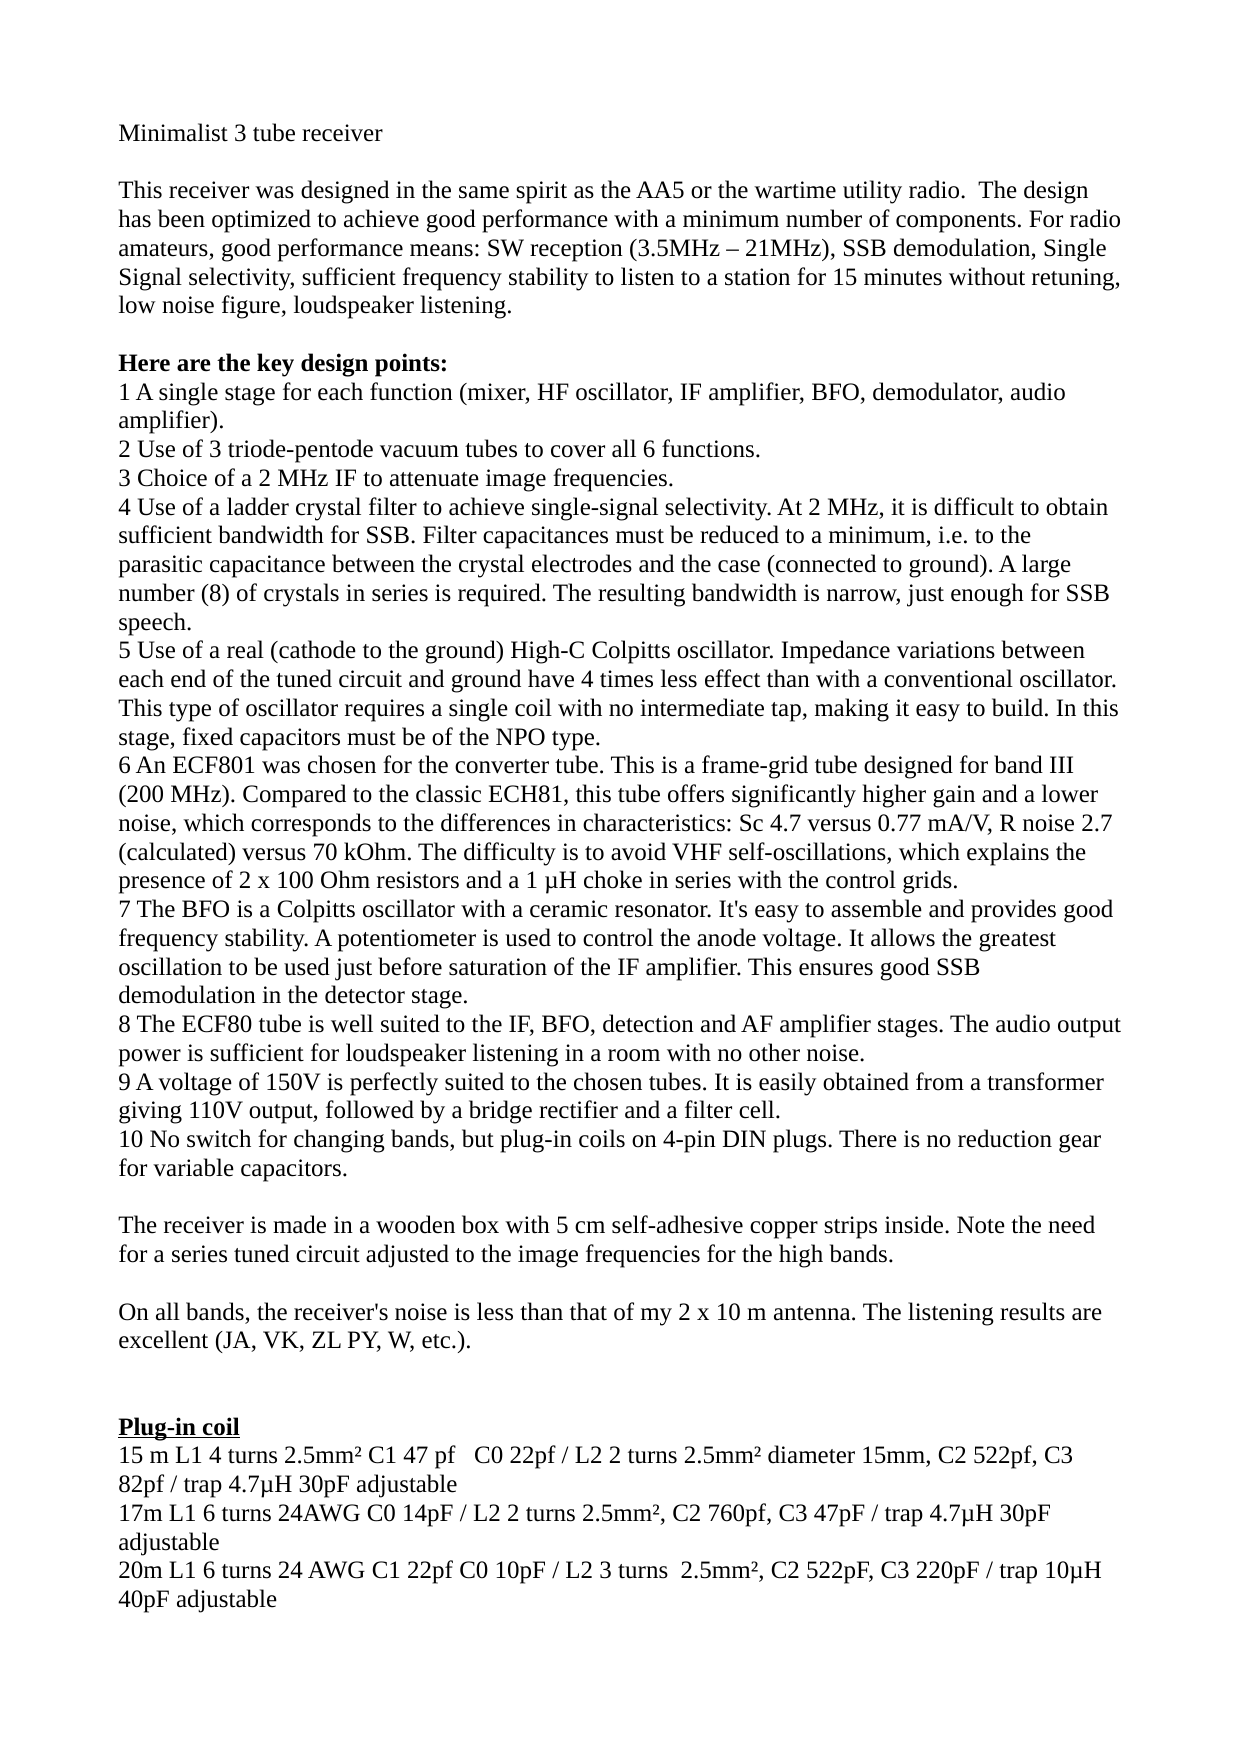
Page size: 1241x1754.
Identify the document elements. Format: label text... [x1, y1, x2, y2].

text The receiver is made in a wooden box with 5 cm self-adhesive copper strips inside. Note the need for a series tuned circuit adjusted to the image frequencies for the high bands. [118, 1211, 1122, 1268]
text 10 No switch for changing bands, but plug-in coils on 4-pin DIN plugs. There is no reduction gear for variable capacitors. [118, 1124, 1122, 1182]
text 15 m L1 4 turns 2.5mm² C1 47 pf C0 22pf / L2 2 turns 2.5mm² diameter 15mm, C2 522pf, C3 82pf / trap 4.7µH 30pF adjustable [118, 1441, 1122, 1498]
text This receiver was designed in the same spirit as the AA5 or the wartime utility radio. The design has been optimized to achieve good performance with a minimum number of components. For radio amateurs, good performance means: SW reception (3.5MHz – 21MHz), SSB demodulation, Single Signal selectivity, sufficient frequency stability to listen to a station for 15 minutes without retuning, low noise figure, loudspeaker listening. [118, 176, 1122, 319]
text 17m L1 6 turns 24AWG C0 14pF / L2 2 turns 2.5mm², C2 760pf, C3 47pF / trap 4.7µH 30pF adjustable [118, 1498, 1122, 1556]
text 8 The ECF80 tube is well suited to the IF, BFO, detection and AF amplifier stages. The audio output power is sufficient for loudspeaker listening in a room with no other noise. [118, 1009, 1122, 1067]
text 4 Use of a ladder crystal filter to achieve single-signal selectivity. At 2 MHz, it is difficult to obtain sufficient bandwidth for SSB. Filter capacitances must be reduced to a minimum, i.e. to the parasitic capacitance between the crystal electrodes and the case (connected to ground). A large number (8) of crystals in series is required. The resulting bandwidth is narrow, just enough for SSB speech. [118, 492, 1122, 636]
text 5 Use of a real (cathode to the ground) High-C Colpitts oscillator. Impedance variations between each end of the tuned circuit and ground have 4 times less effect than with a conventional oscillator. This type of oscillator requires a single coil with no intermediate tap, making it easy to build. In this stage, fixed capacitors must be of the NPO type. [118, 636, 1122, 751]
text 1 A single stage for each function (mixer, HF oscillator, IF amplifier, BFO, demodulator, audio amplifier). [118, 377, 1122, 434]
text 20m L1 6 turns 24 AWG C1 22pf C0 10pF / L2 3 turns 2.5mm², C2 522pF, C3 220pF / trap 10µH 40pF adjustable [118, 1556, 1122, 1613]
text 9 A voltage of 150V is perfectly suited to the chosen tubes. It is easily obtained from a transformer giving 110V output, followed by a bridge rectifier and a filter cell. [118, 1067, 1122, 1124]
text Minimalist 3 tube receiver [118, 118, 1122, 147]
text 6 An ECF801 was chosen for the converter tube. This is a frame-grid tube designed for band III (200 MHz). Compared to the classic ECH81, this tube offers significantly higher gain and a lower noise, which corresponds to the differences in characteristics: Sc 4.7 versus 0.77 mA/V, R noise 2.7 (calculated) versus 70 kOhm. The difficulty is to avoid VHF self-oscillations, which explains the presence of 2 x 100 Ohm resistors and a 1 µH choke in series with the control grids. [118, 751, 1122, 894]
text On all bands, the receiver's noise is less than that of my 2 x 10 m antenna. The listening results are excellent (JA, VK, ZL PY, W, etc.). [118, 1297, 1122, 1354]
text 2 Use of 3 triode-pentode vacuum tubes to cover all 6 functions. [118, 434, 1122, 463]
text Here are the key design points: [118, 348, 1122, 377]
text 3 Choice of a 2 MHz IF to attenuate image frequencies. [118, 463, 1122, 492]
text 7 The BFO is a Colpitts oscillator with a ceramic resonator. It's easy to assemble and provides good frequency stability. A potentiometer is used to control the anode voltage. It allows the greatest oscillation to be used just before saturation of the IF amplifier. This ensures good SSB demodulation in the detector stage. [118, 894, 1122, 1009]
text Plug-in coil [118, 1412, 1122, 1441]
